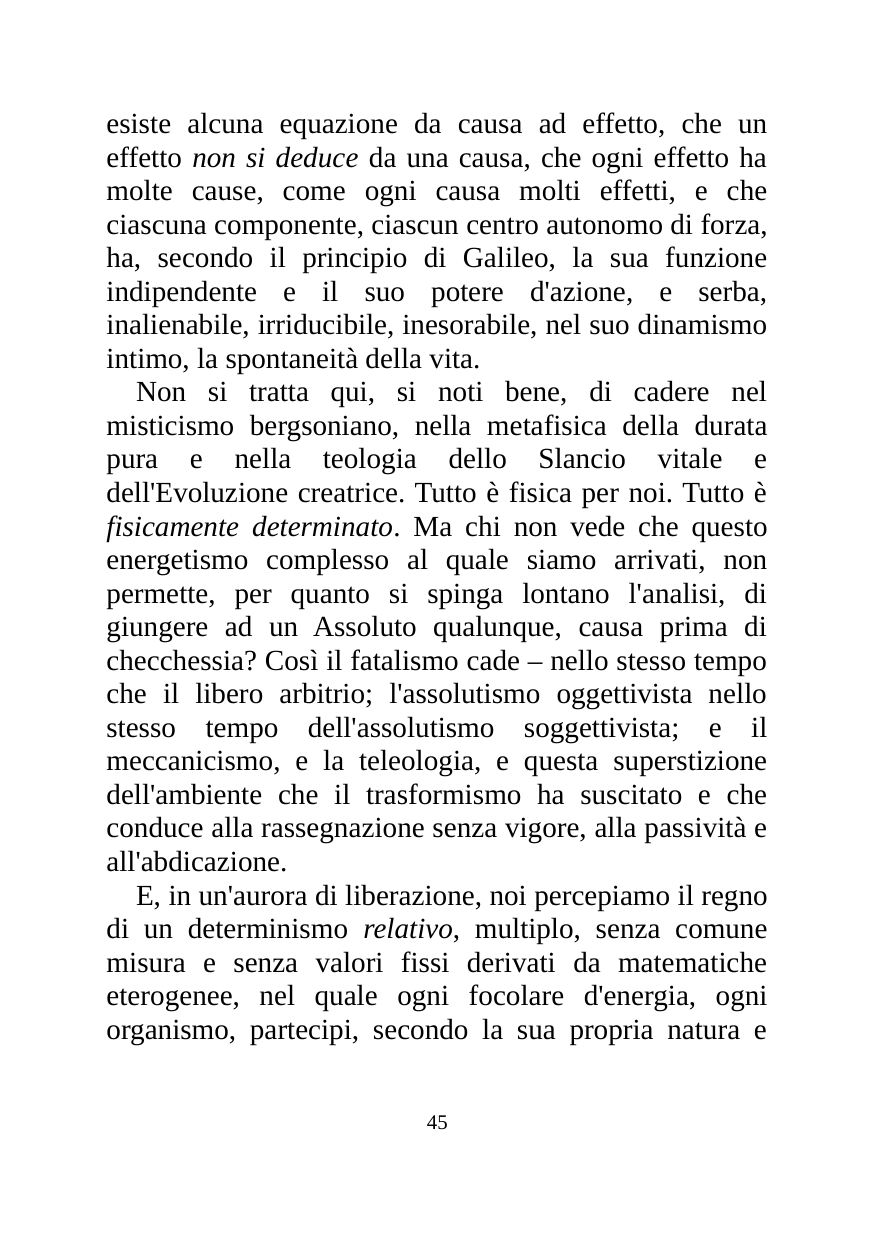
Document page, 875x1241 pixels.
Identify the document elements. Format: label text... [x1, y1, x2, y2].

text E, in un'aurora di liberazione, noi percepiamo il regno di un determinismo relativo, multiplo, senza comune misura e senza valori fissi derivati da matematiche eterogenee, nel quale ogni focolare d'energia, ogni organismo, partecipi, secondo la sua propria natura e [106, 878, 768, 1045]
text Non si tratta qui, si noti bene, di cadere nel misticismo bergsoniano, nella metafisica della durata pura e nella teologia dello Slancio vitale e dell'Evoluzione creatrice. Tutto è fisica per noi. Tutto è fisicamente determinato. Ma chi non vede che questo energetismo complesso al quale siamo arrivati, non permette, per quanto si spinga lontano l'analisi, di giungere ad un Assoluto qualunque, causa prima di checchessia? Così il fatalismo cade – nello stesso tempo che il libero arbitrio; l'assolutismo oggettivista nello stesso tempo dell'assolutismo soggettivista; e il meccanicismo, e la teleologia, e questa superstizione dell'ambiente che il trasformismo ha suscitato e che conduce alla rassegnazione senza vigore, alla passività e all'abdicazione. [106, 374, 768, 878]
text esiste alcuna equazione da causa ad effetto, che un effetto non si deduce da una causa, che ogni effetto ha molte cause, come ogni causa molti effetti, e che ciascuna componente, ciascun centro autonomo di forza, ha, secondo il principio di Galileo, la sua funzione indipendente e il suo potere d'azione, e serba, inalienabile, irriducibile, inesorabile, nel suo dinamismo intimo, la spontaneità della vita. [106, 106, 768, 374]
